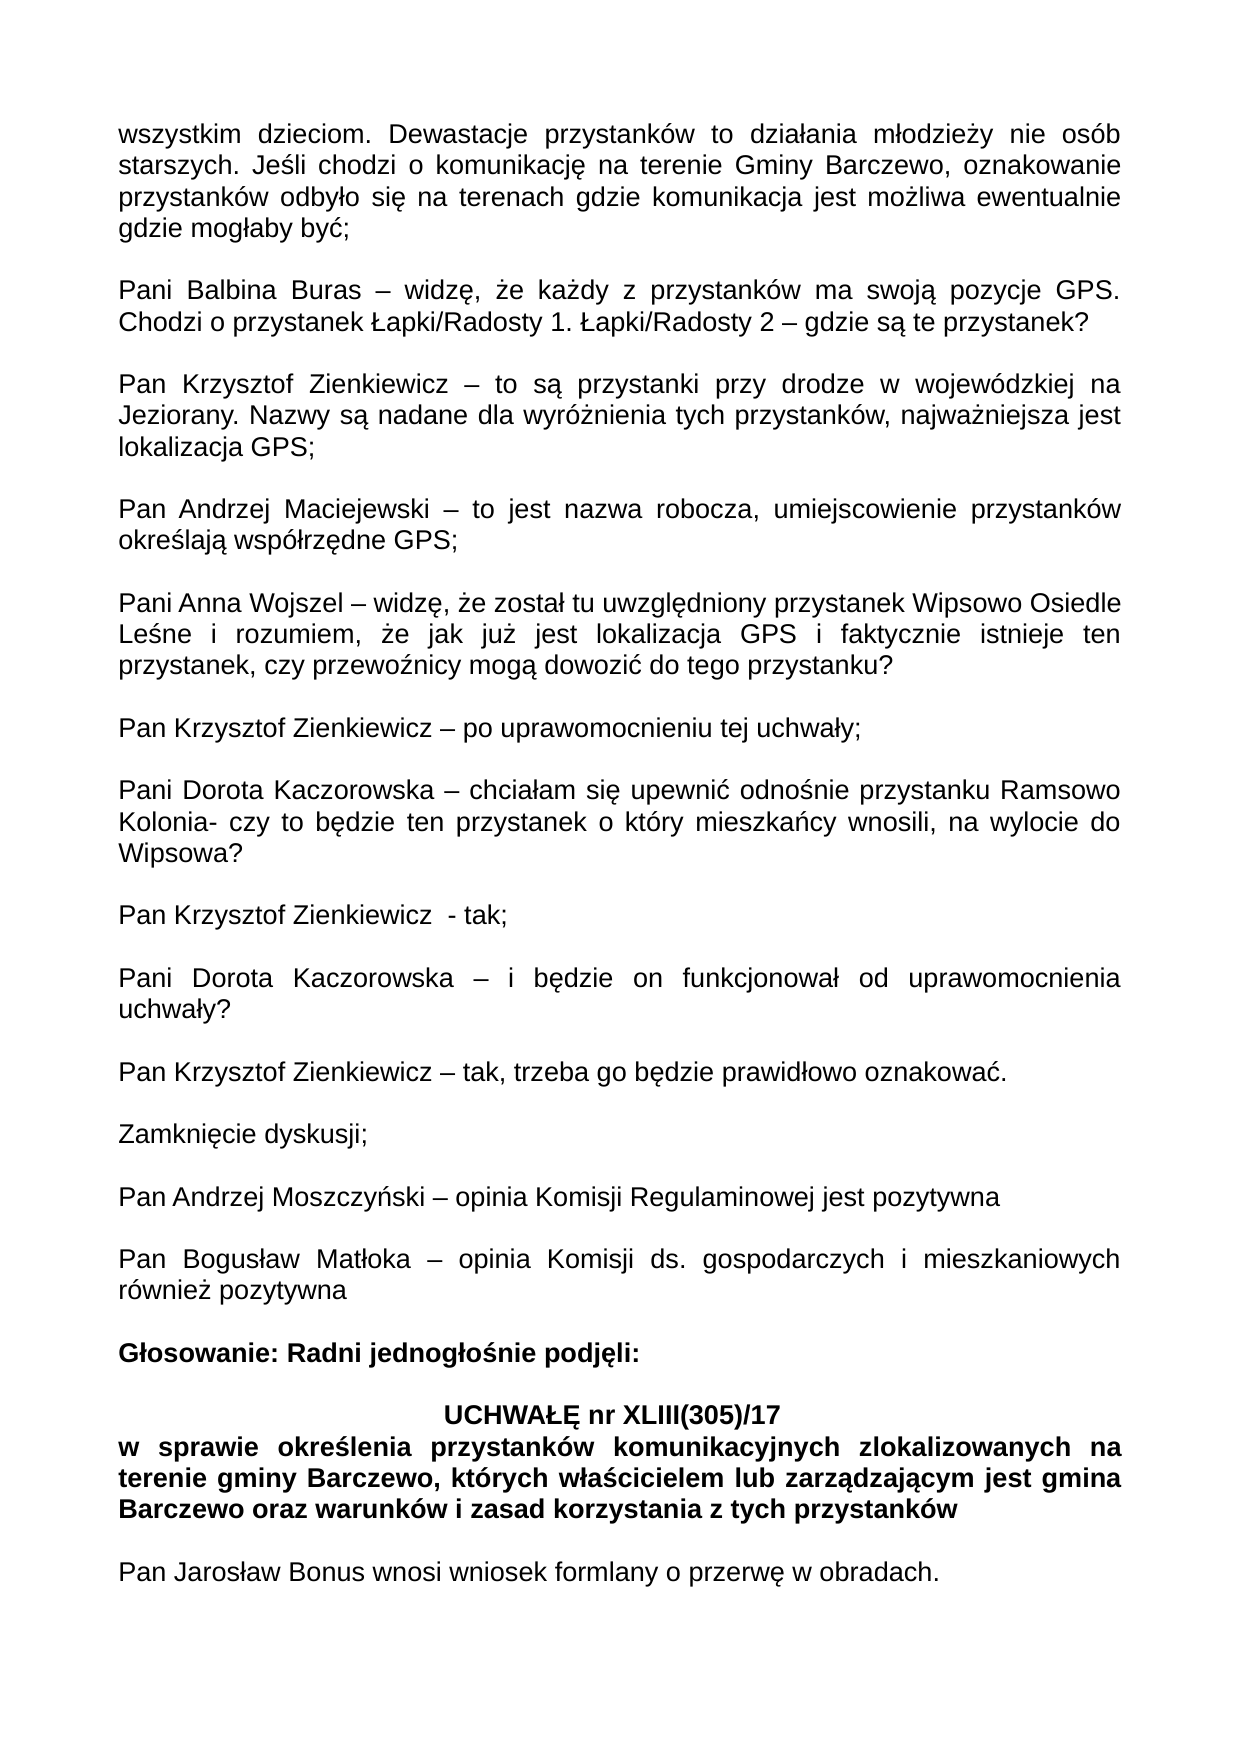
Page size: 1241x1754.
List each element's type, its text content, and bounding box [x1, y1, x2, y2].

text Pan Krzysztof Zienkiewicz – to są przystanki przy drodze w wojewódzkiej na Jeziorany. Nazwy są nadane dla wyróżnienia tych przystanków, najważniejsza jest lokalizacja GPS; [118, 368, 1122, 462]
text Zamknięcie dyskusji; [118, 1118, 1122, 1149]
text Pan Andrzej Moszczyński – opinia Komisji Regulaminowej jest pozytywna [118, 1181, 1122, 1212]
text wszystkim dzieciom. Dewastacje przystanków to działania młodzieży nie osób starszych. Jeśli chodzi o komunikację na terenie Gminy Barczewo, oznakowanie przystanków odbyło się na terenach gdzie komunikacja jest możliwa ewentualnie gdzie mogłaby być; [118, 118, 1122, 243]
text Pani Balbina Buras – widzę, że każdy z przystanków ma swoją pozycje GPS. Chodzi o przystanek Łapki/Radosty 1. Łapki/Radosty 2 – gdzie są te przystanek? [118, 274, 1122, 337]
text Pan Andrzej Maciejewski – to jest nazwa robocza, umiejscowienie przystanków określają współrzędne GPS; [118, 493, 1122, 556]
text w sprawie określenia przystanków komunikacyjnych zlokalizowanych na terenie gminy Barczewo, których właścicielem lub zarządzającym jest gmina Barczewo oraz warunków i zasad korzystania z tych przystanków [118, 1431, 1122, 1524]
text Pan Krzysztof Zienkiewicz - tak; [118, 899, 1122, 931]
text Pan Krzysztof Zienkiewicz – tak, trzeba go będzie prawidłowo oznakować. [118, 1056, 1122, 1087]
text Pan Bogusław Matłoka – opinia Komisji ds. gospodarczych i mieszkaniowych również pozytywna [118, 1243, 1122, 1306]
text Głosowanie: Radni jednogłośnie podjęli: [118, 1337, 1122, 1368]
text Pan Jarosław Bonus wnosi wniosek formlany o przerwę w obradach. [118, 1556, 1122, 1587]
text Pan Krzysztof Zienkiewicz – po uprawomocnieniu tej uchwały; [118, 712, 1122, 743]
text Pani Anna Wojszel – widzę, że został tu uwzględniony przystanek Wipsowo Osiedle Leśne i rozumiem, że jak już jest lokalizacja GPS i faktycznie istnieje ten przystanek, czy przewoźnicy mogą dowozić do tego przystanku? [118, 587, 1122, 681]
text Pani Dorota Kaczorowska – i będzie on funkcjonował od uprawomocnienia uchwały? [118, 962, 1122, 1024]
text Pani Dorota Kaczorowska – chciałam się upewnić odnośnie przystanku Ramsowo Kolonia- czy to będzie ten przystanek o który mieszkańcy wnosili, na wylocie do Wipsowa? [118, 774, 1122, 868]
text UCHWAŁĘ nr XLIII(305)/17 [118, 1399, 1122, 1431]
